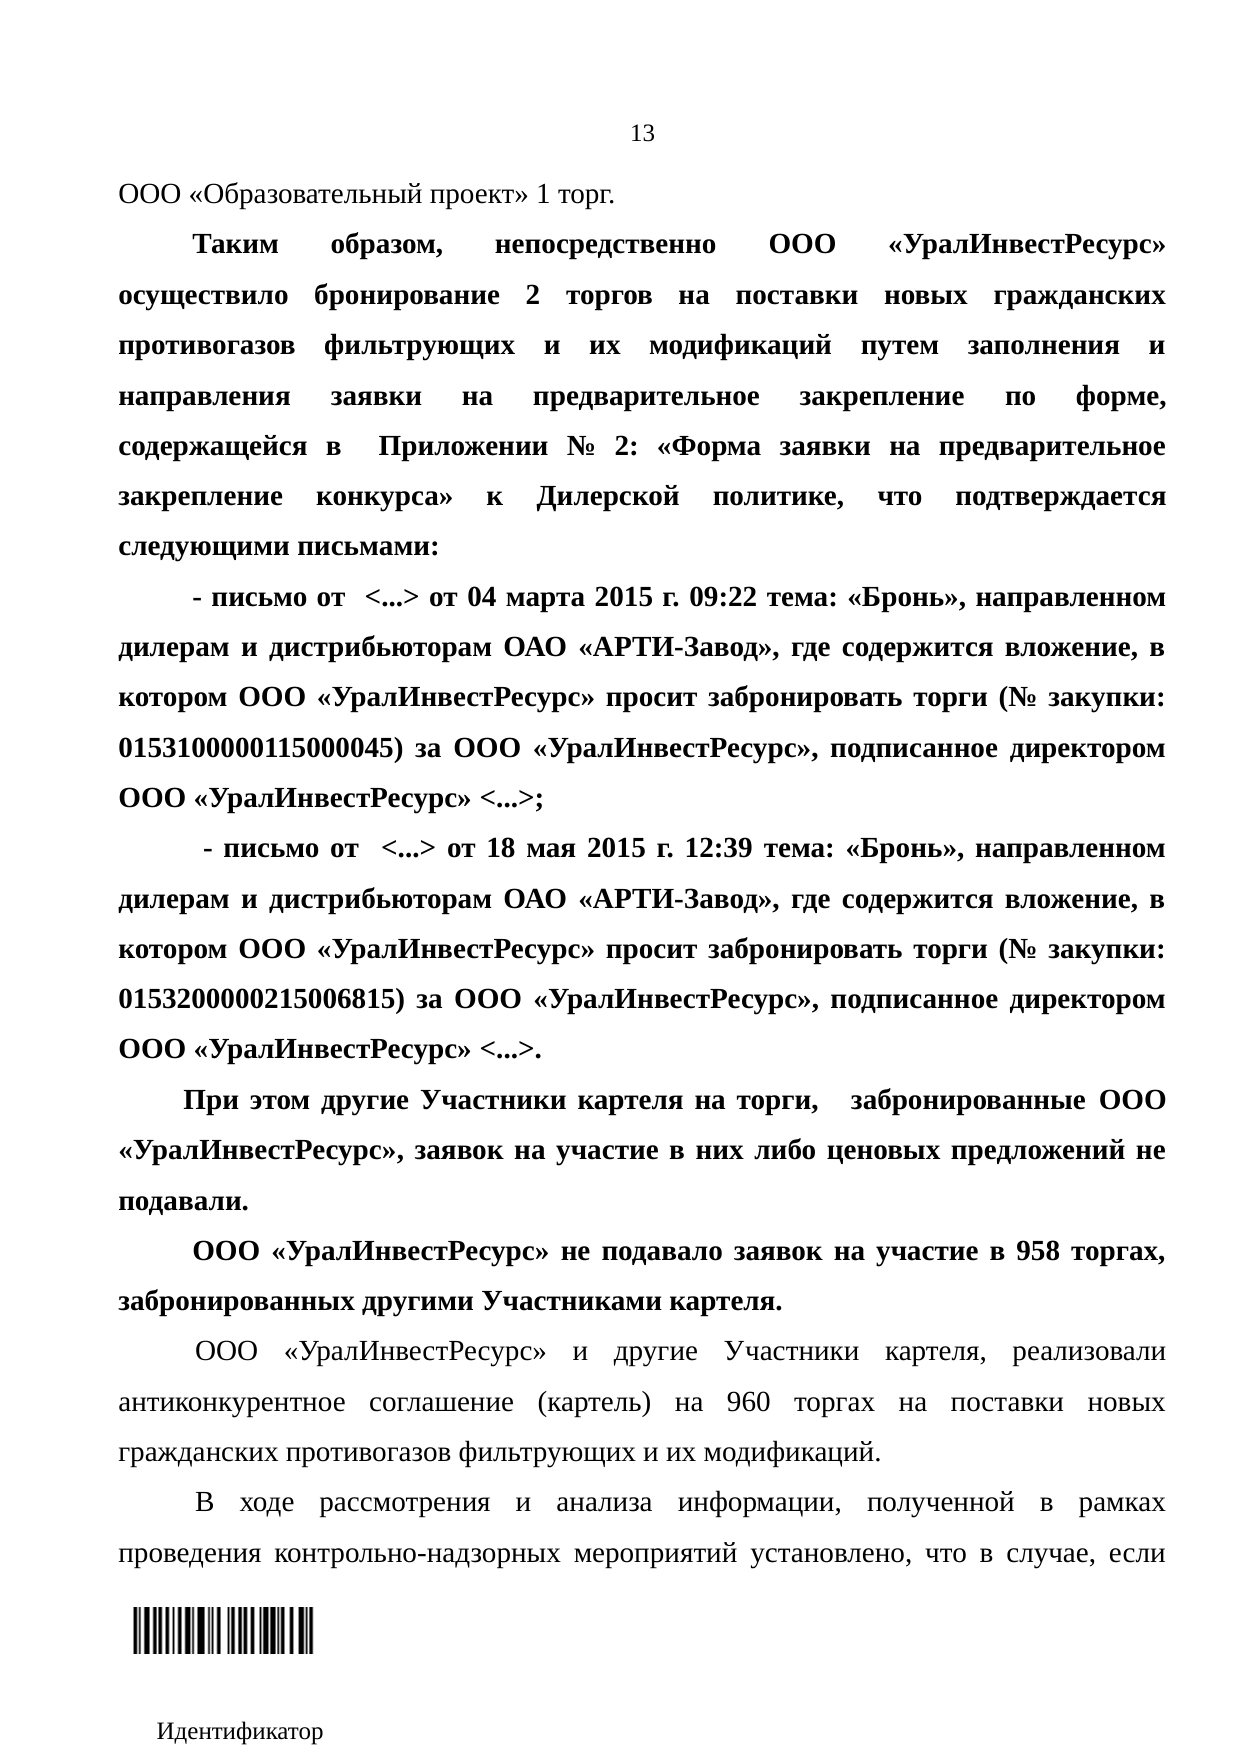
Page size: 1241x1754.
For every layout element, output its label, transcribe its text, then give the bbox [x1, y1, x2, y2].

picture [118, 1607, 331, 1654]
text ООО «Образовательный проект» 1 торг. [118, 176, 1167, 210]
text - письмо от <...> от 04 марта 2015 г. 09:22 тема: «Бронь», направленном дилерам и дистрибьюторам ОАО «АРТИ-Завод», где содержится вложение, в котором ООО «УралИнвестРесурс» просит забронировать торги (№ закупки: 0153100000115000045) за ООО «УралИнвестРесурс», подписанное директором ООО «УралИнвестРесурс» <...>; [118, 579, 1167, 814]
text - письмо от <...> от 18 мая 2015 г. 12:39 тема: «Бронь», направленном дилерам и дистрибьюторам ОАО «АРТИ-Завод», где содержится вложение, в котором ООО «УралИнвестРесурс» просит забронировать торги (№ закупки: 0153200000215006815) за ООО «УралИнвестРесурс», подписанное директором ООО «УралИнвестРесурс» <...>. [118, 830, 1167, 1065]
list При этом другие Участники картеля на торги, забронированные ООО «УралИнвестРесурс», заявок на участие в них либо ценовых предложений не подавали. [118, 1082, 1167, 1216]
text ООО «УралИнвестРесурс» не подавало заявок на участие в 958 торгах, забронированных другими Участниками картеля. [118, 1233, 1167, 1317]
text ООО «УралИнвестРесурс» и другие Участники картеля, реализовали антиконкурентное соглашение (картель) на 960 торгах на поставки новых гражданских противогазов фильтрующих и их модификаций. [118, 1333, 1167, 1468]
text Таким образом, непосредственно ООО «УралИнвестРесурс» осуществило бронирование 2 торгов на поставки новых гражданских противогазов фильтрующих и их модификаций путем заполнения и направления заявки на предварительное закрепление по форме, содержащейся в Приложении № 2: «Форма заявки на предварительное закрепление конкурса» к Дилерской политике, что подтверждается следующими письмами: [118, 227, 1167, 562]
text В ходе рассмотрения и анализа информации, полученной в рамках проведения контрольно-надзорных мероприятий установлено, что в случае, если [118, 1484, 1167, 1568]
